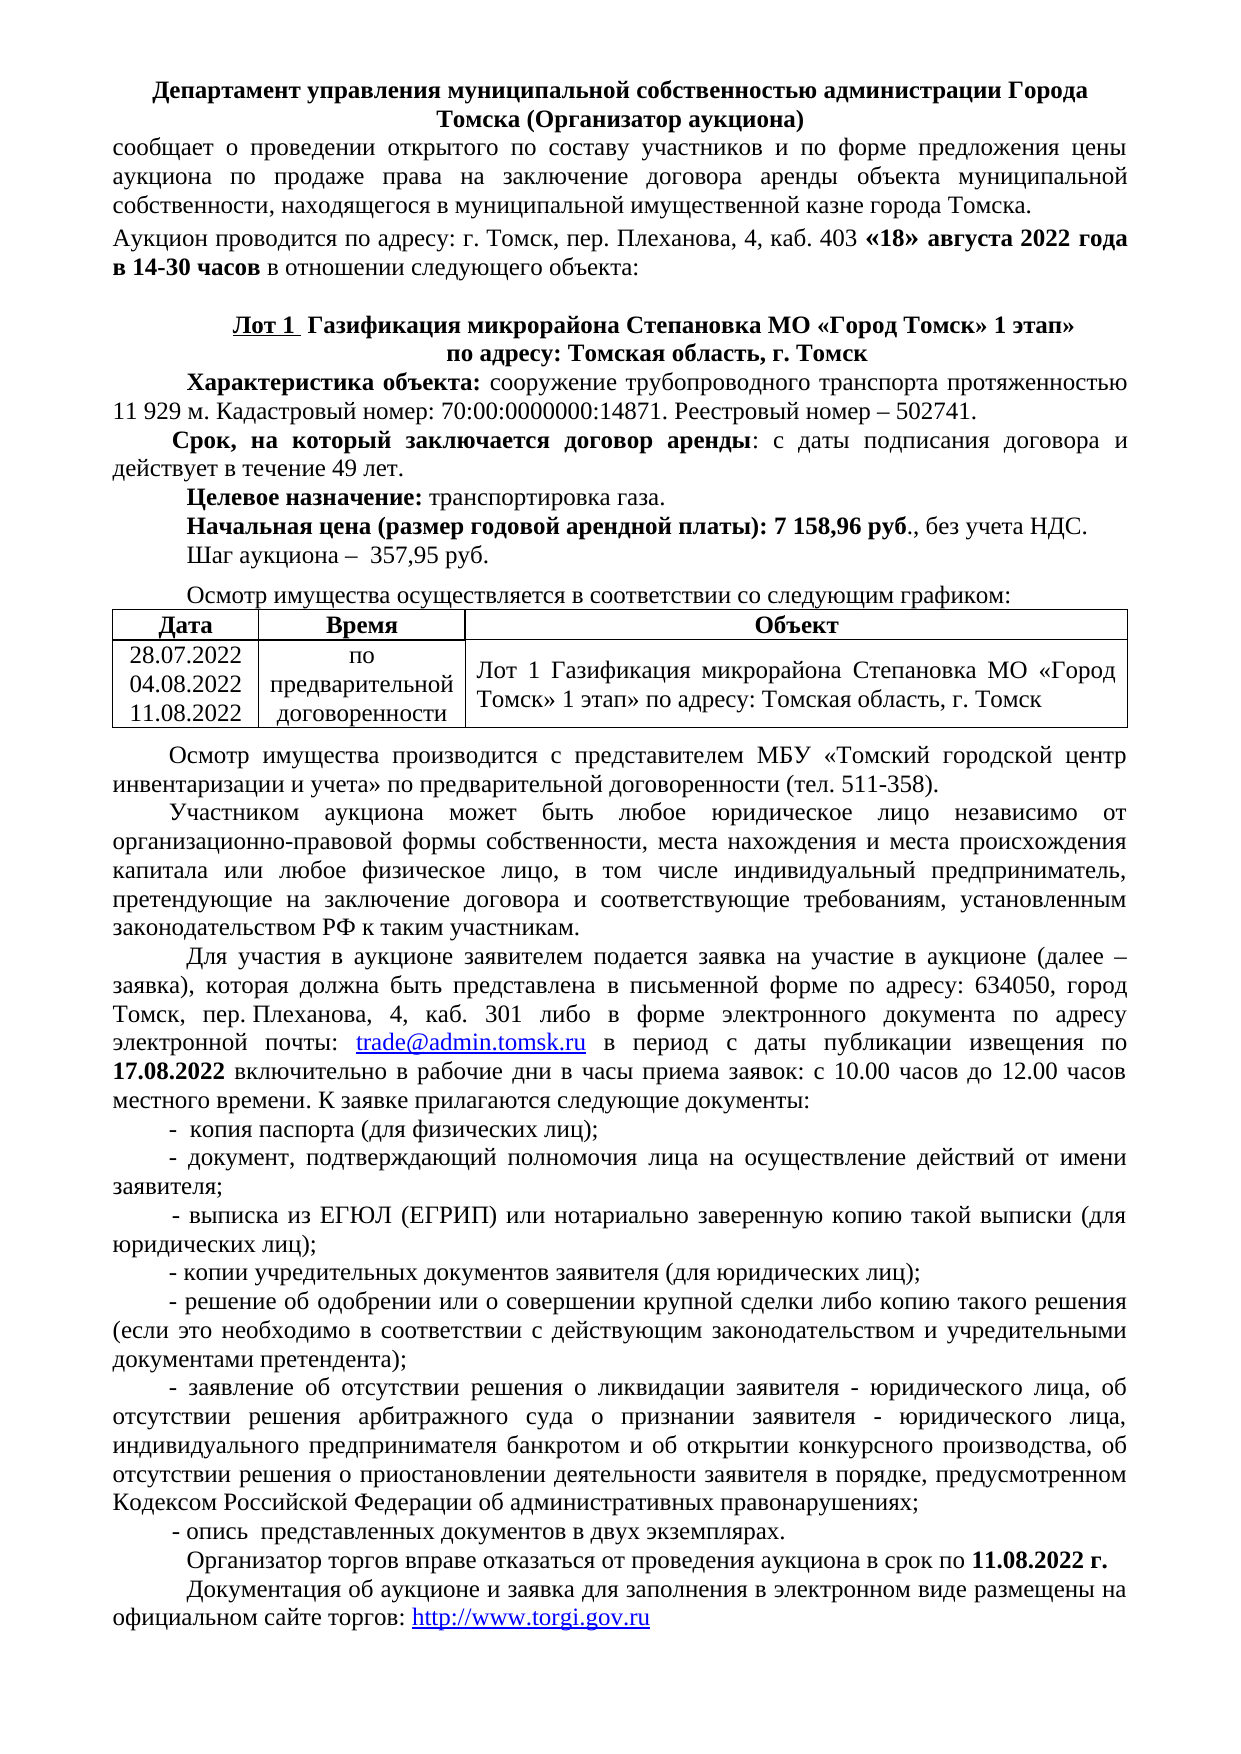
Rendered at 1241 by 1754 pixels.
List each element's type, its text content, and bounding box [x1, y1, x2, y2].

text - заявление об отсутствии решения о ликвидации заявителя - юридического лица, об отсутствии решения арбитражного суда о признании заявителя - юридического лица, индивидуального предпринимателя банкротом и об открытии конкурсного производства, об отсутствии решения о приостановлении деятельности заявителя в порядке, предусмотренном Кодексом Российской Федерации об административных правонарушениях; [112, 1372, 1128, 1516]
text - копии учредительных документов заявителя (для юридических лиц); [112, 1257, 1128, 1286]
text Целевое назначение: транспортировка газа. [112, 482, 1128, 511]
text сообщает о проведении открытого по составу участников и по форме предложения цены аукциона по продаже права на заключение договора аренды объекта муниципальной собственности, находящегося в муниципальной имущественной казне города Томска. [112, 132, 1128, 219]
text - опись представленных документов в двух экземплярах. [112, 1516, 1128, 1545]
text Организатор торгов вправе отказаться от проведения аукциона в срок по 11.08.2022 г. [112, 1545, 1128, 1574]
text Документация об аукционе и заявка для заполнения в электронном виде размещены на официальном сайте торгов: http://www.torgi.gov.ru [112, 1574, 1128, 1631]
table_header Дата [113, 610, 258, 639]
text Осмотр имущества осуществляется в соответствии со следующим графиком: [112, 581, 1128, 609]
table_cell по предварительной договоренности [259, 641, 465, 727]
table_header Время [259, 610, 464, 639]
text Лот 1 Газификация микрорайона Степановка МО «Город Томск» 1 этап» [112, 310, 1128, 338]
text Участником аукциона может быть любое юридическое лицо независимо от организационно-правовой формы собственности, места нахождения и места происхождения капитала или любое физическое лицо, в том числе индивидуальный предприниматель, претендующие на заключение договора и соответствующие требованиям, установленным законодательством РФ к таким участникам. [112, 797, 1128, 941]
text Для участия в аукционе заявителем подается заявка на участие в аукционе (далее – заявка), которая должна быть представлена в письменной форме по адресу: 634050, город Томск, пер. Плеханова, 4, каб. 301 либо в форме электронного документа по адресу электронной почты: trade@admin.tomsk.ru в период с даты публикации извещения по 17.08.2022 включительно в рабочие дни в часы приема заявок: с 10.00 часов до 12.00 часов местного времени. К заявке прилагаются следующие документы: [112, 941, 1128, 1114]
text Департамент управления муниципальной собственностью администрации Города Томска (Организатор аукциона) [112, 75, 1128, 132]
table_cell Лот 1 Газификация микрорайона Степановка МО «Город Томск» 1 этап» по адресу: Томская область, г. Томск [466, 640, 1127, 727]
text Срок, на который заключается договор аренды: с даты подписания договора и действует в течение 49 лет. [112, 425, 1128, 482]
text Характеристика объекта: сооружение трубопроводного транспорта протяженностью 11 929 м. Кадастровый номер: 70:00:0000000:14871. Реестровый номер – 502741. [112, 367, 1128, 425]
text Аукцион проводится по адресу: г. Томск, пер. Плеханова, 4, каб. 403 «18» августа 2022 года в 14-30 часов в отношении следующего объекта: [112, 219, 1128, 281]
text - копия паспорта (для физических лиц); [112, 1114, 1128, 1142]
text по адресу: Томская область, г. Томск [112, 338, 1128, 367]
text - выписка из ЕГЮЛ (ЕГРИП) или нотариально заверенную копию такой выписки (для юридических лиц); [112, 1200, 1128, 1257]
text - решение об одобрении или о совершении крупной сделки либо копию такого решения (если это необходимо в соответствии с действующим законодательством и учредительными документами претендента); [112, 1286, 1128, 1372]
text Шаг аукциона – 357,95 руб. [112, 540, 1128, 568]
text Начальная цена (размер годовой арендной платы): 7 158,96 руб., без учета НДС. [112, 511, 1128, 540]
table_cell 28.07.2022 04.08.2022 11.08.2022 [113, 641, 258, 727]
table_header Объект [466, 610, 1127, 639]
text Осмотр имущества производится с представителем МБУ «Томский городской центр инвентаризации и учета» по предварительной договоренности (тел. 511-358). [112, 740, 1128, 797]
text - документ, подтверждающий полномочия лица на осуществление действий от имени заявителя; [112, 1142, 1128, 1200]
